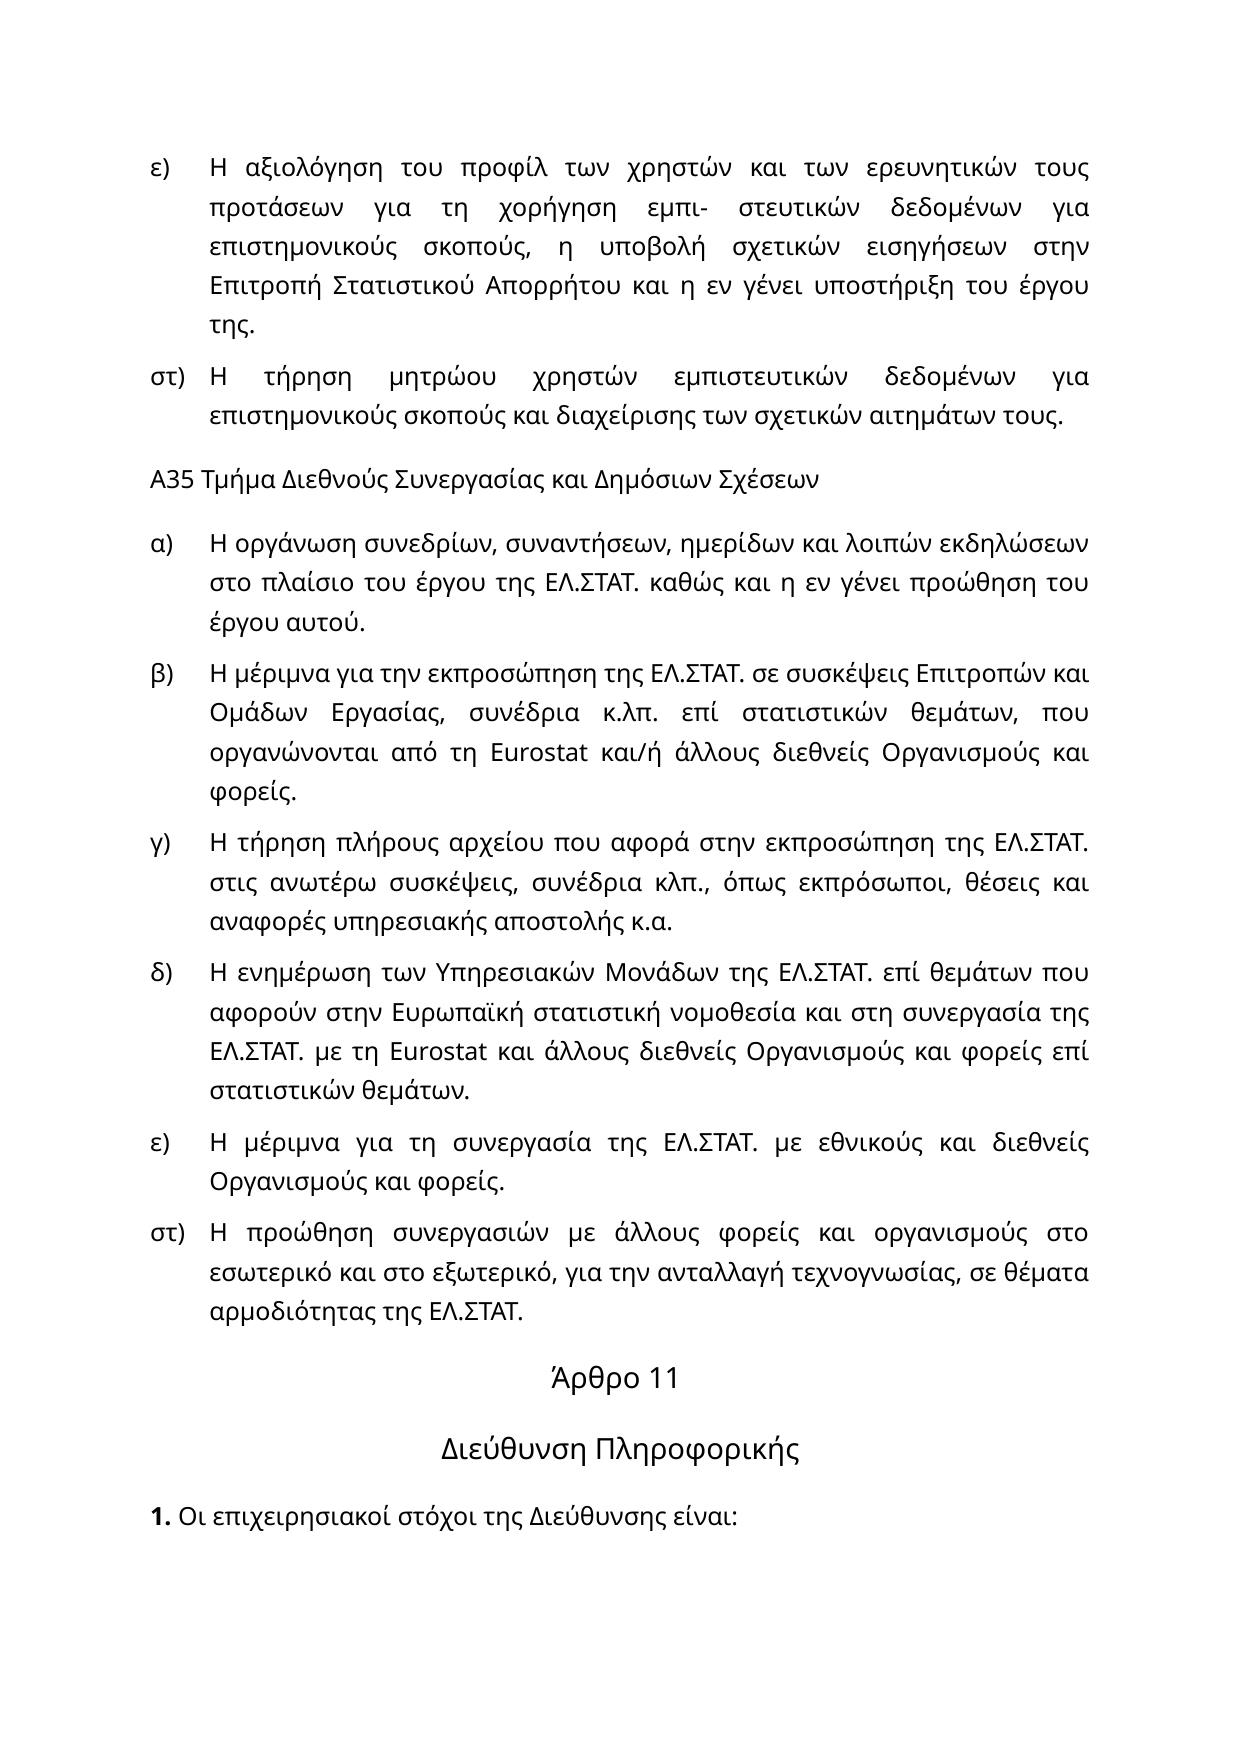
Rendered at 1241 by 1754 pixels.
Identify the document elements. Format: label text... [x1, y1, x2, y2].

list α) Η οργάνωση συνεδρίων, συναντήσεων, ημερίδων και λοιπών εκδηλώσεων στο πλαίσιο του έργου της ΕΛ.ΣΤΑΤ. καθώς και η εν γένει προώθηση του έργου αυτού. [150, 526, 1090, 638]
list γ) Η τήρηση πλήρους αρχείου που αφορά στην εκπροσώπηση της ΕΛ.ΣΤΑΤ. στις ανωτέρω συσκέψεις, συνέδρια κλπ., όπως εκπρόσωποι, θέσεις και αναφορές υπηρεσιακής αποστολής κ.α. [150, 825, 1090, 937]
list ε) Η αξιολόγηση του προφίλ των χρηστών και των ερευνητικών τους προτάσεων για τη χορήγηση εμπι- στευτικών δεδομένων για επιστημονικούς σκοπούς, η υποβολή σχετικών εισηγήσεων στην Επιτροπή Στατιστικού Απορρήτου και η εν γένει υποστήριξη του έργου της. [150, 150, 1090, 341]
list β) Η μέριμνα για την εκπροσώπηση της ΕΛ.ΣΤΑΤ. σε συσκέψεις Επιτροπών και Ομάδων Εργασίας, συνέδρια κ.λπ. επί στατιστικών θεμάτων, που οργανώνονται από τη Eurostat και/ή άλλους διεθνείς Οργανισμούς και φορείς. [150, 656, 1090, 807]
subtitle Διεύθυνση Πληροφορικής [150, 1428, 1090, 1468]
list στ) Η τήρηση μητρώου χρηστών εμπιστευτικών δεδομένων για επιστημονικούς σκοπούς και διαχείρισης των σχετικών αιτημάτων τους. [150, 358, 1090, 432]
text 1. Οι επιχειρησιακοί στόχοι της Διεύθυνσης είναι: [150, 1499, 1090, 1533]
text Α35 Τμήμα Διεθνούς Συνεργασίας και Δημόσιων Σχέσεων [150, 462, 1090, 496]
subtitle Άρθρο 11 [150, 1357, 1090, 1397]
list στ) Η προώθηση συνεργασιών με άλλους φορείς και οργανισμούς στο εσωτερικό και στο εξωτερικό, για την ανταλλαγή τεχνογνωσίας, σε θέματα αρμοδιότητας της ΕΛ.ΣΤΑΤ. [150, 1215, 1090, 1327]
list ε) Η μέριμνα για τη συνεργασία της ΕΛ.ΣΤΑΤ. με εθνικούς και διεθνείς Οργανισμούς και φορείς. [150, 1124, 1090, 1197]
list δ) Η ενημέρωση των Υπηρεσιακών Μονάδων της ΕΛ.ΣΤΑΤ. επί θεμάτων που αφορούν στην Ευρωπαϊκή στατιστική νομοθεσία και στη συνεργασία της ΕΛ.ΣΤΑΤ. με τη Eurostat και άλλους διεθνείς Οργανισμούς και φορείς επί στατιστικών θεμάτων. [150, 955, 1090, 1107]
